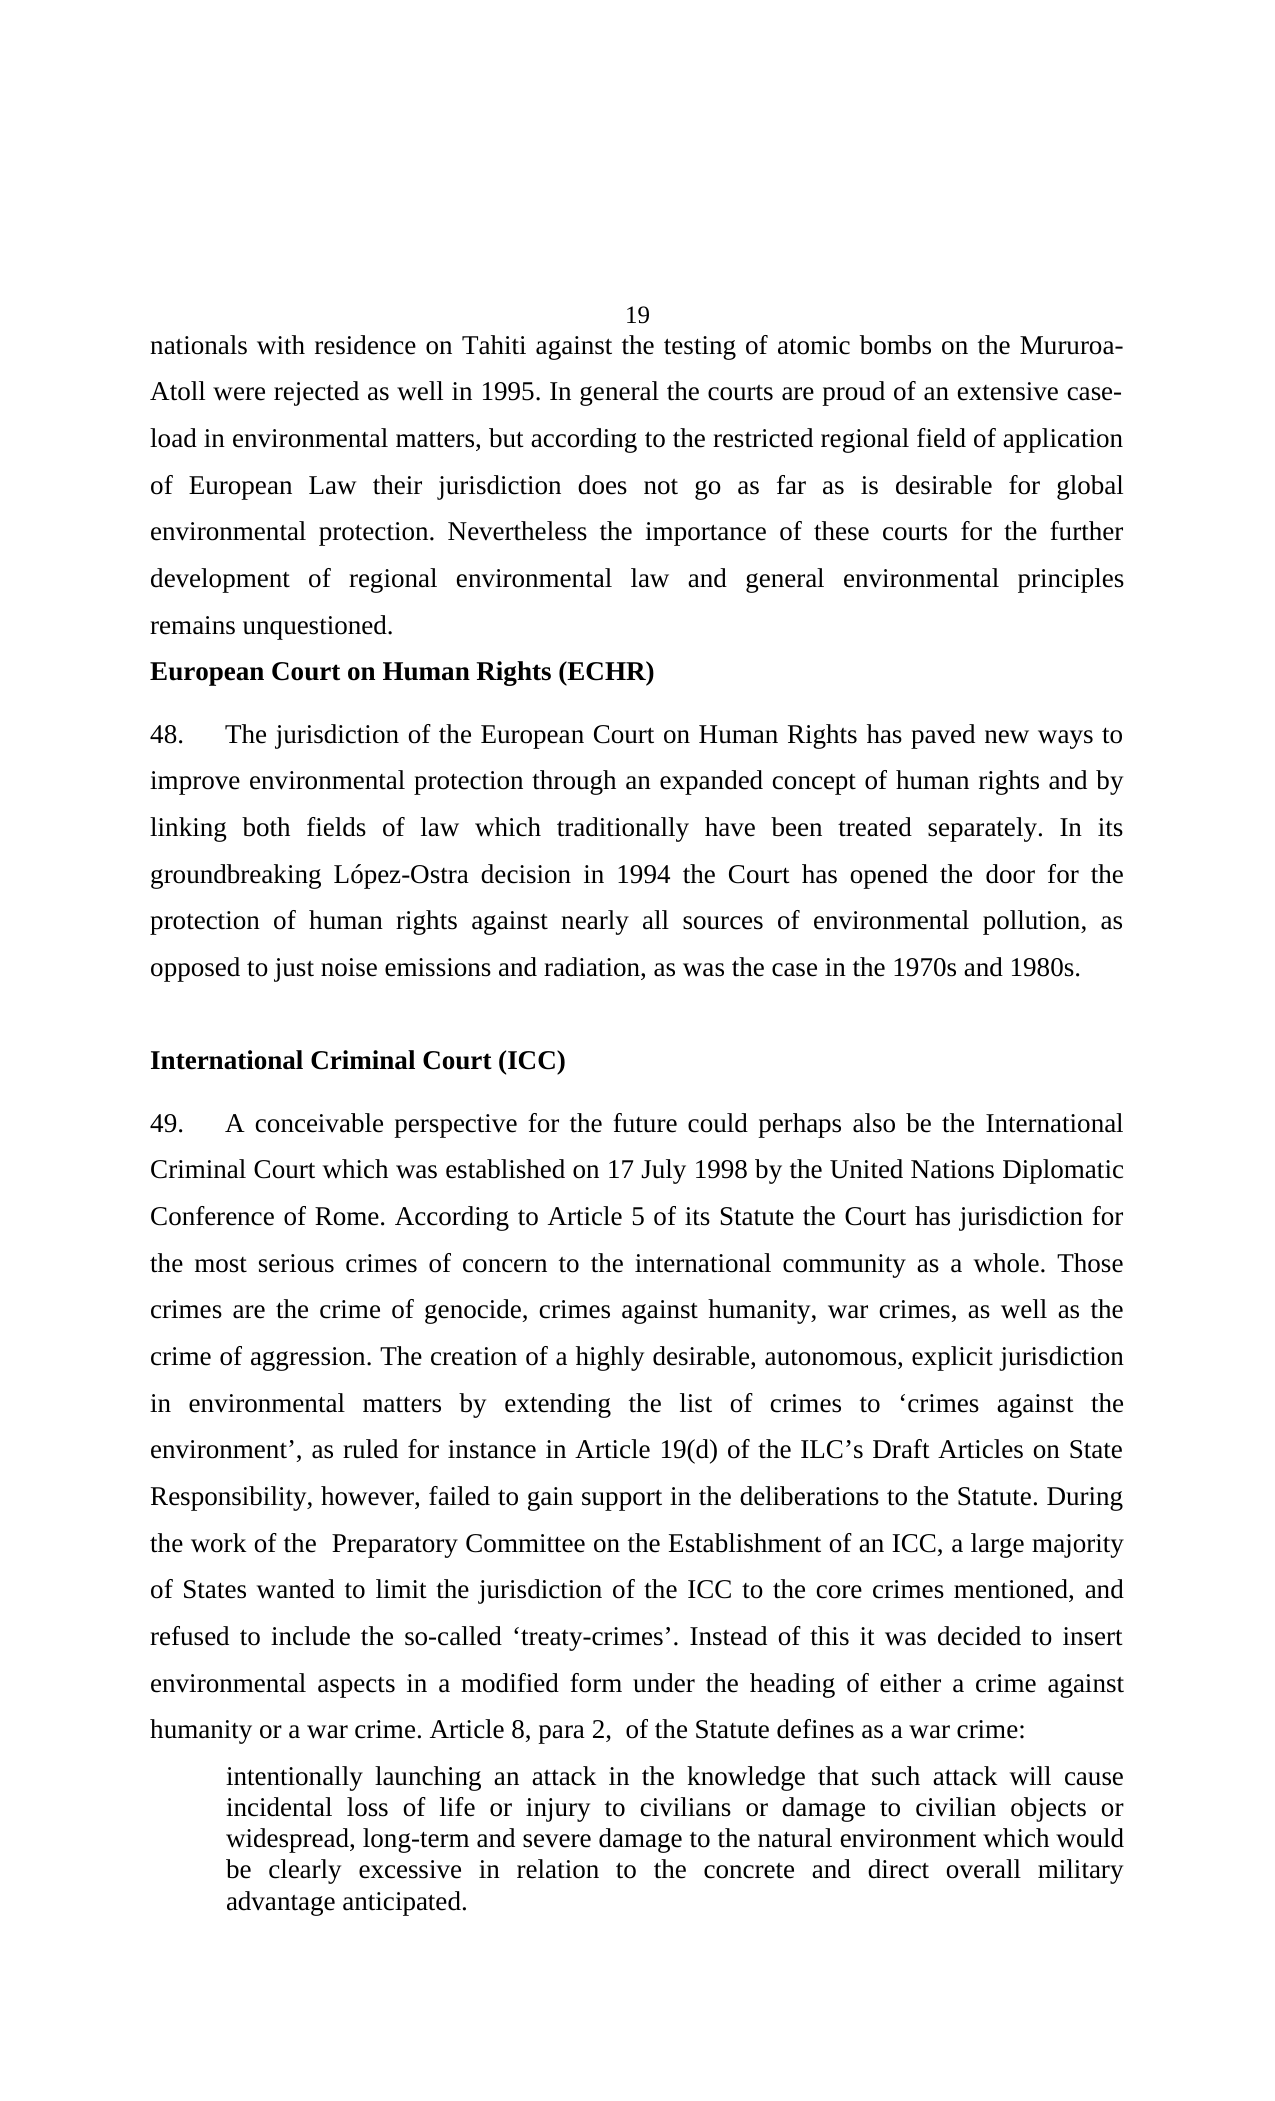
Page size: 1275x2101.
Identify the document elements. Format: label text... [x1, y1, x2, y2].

text European Court on Human Rights (ECHR) [150, 655, 1125, 687]
text 48. The jurisdiction of the European Court on Human Rights has paved new ways to improve environmental protection through an expanded concept of human rights and by linking both fields of law which traditionally have been treated separately. In its groundbreaking López-Ostra decision in 1994 the Court has opened the door for the protection of human rights against nearly all sources of environmental pollution, as opposed to just noise emissions and radiation, as was the case in the 1970s and 1980s. [150, 718, 1125, 982]
text International Criminal Court (ICC) [150, 1044, 1125, 1076]
text 49. A conceivable perspective for the future could perhaps also be the International Criminal Court which was established on 17 July 1998 by the United Nations Diplomatic Conference of Rome. According to Article 5 of its Statute the Court has jurisdiction for the most serious crimes of concern to the international community as a whole. Those crimes are the crime of genocide, crimes against humanity, war crimes, as well as the crime of aggression. The creation of a highly desirable, autonomous, explicit jurisdiction in environmental matters by extending the list of crimes to ‘crimes against the environment’, as ruled for instance in Article 19(d) of the ILC’s Draft Articles on State Responsibility, however, failed to gain support in the deliberations to the Statute. During the work of the Preparatory Committee on the Establishment of an ICC, a large majority of States wanted to limit the jurisdiction of the ICC to the core crimes mentioned, and refused to include the so-called ‘treaty-crimes’. Instead of this it was decided to insert environmental aspects in a modified form under the heading of either a crime against humanity or a war crime. Article 8, para 2, of the Statute defines as a war crime: [150, 1107, 1125, 1744]
text intentionally launching an attack in the knowledge that such attack will cause incidental loss of life or injury to civilians or damage to civilian objects or widespread, long-term and severe damage to the natural environment which would be clearly excessive in relation to the concrete and direct overall military advantage anticipated. [226, 1760, 1125, 1916]
text nationals with residence on Tahiti against the testing of atomic bombs on the Mururoa-Atoll were rejected as well in 1995. In general the courts are proud of an extensive case-load in environmental matters, but according to the restricted regional field of application of European Law their jurisdiction does not go as far as is desirable for global environmental protection. Nevertheless the importance of these courts for the further development of regional environmental law and general environmental principles remains unquestioned. [150, 329, 1125, 640]
